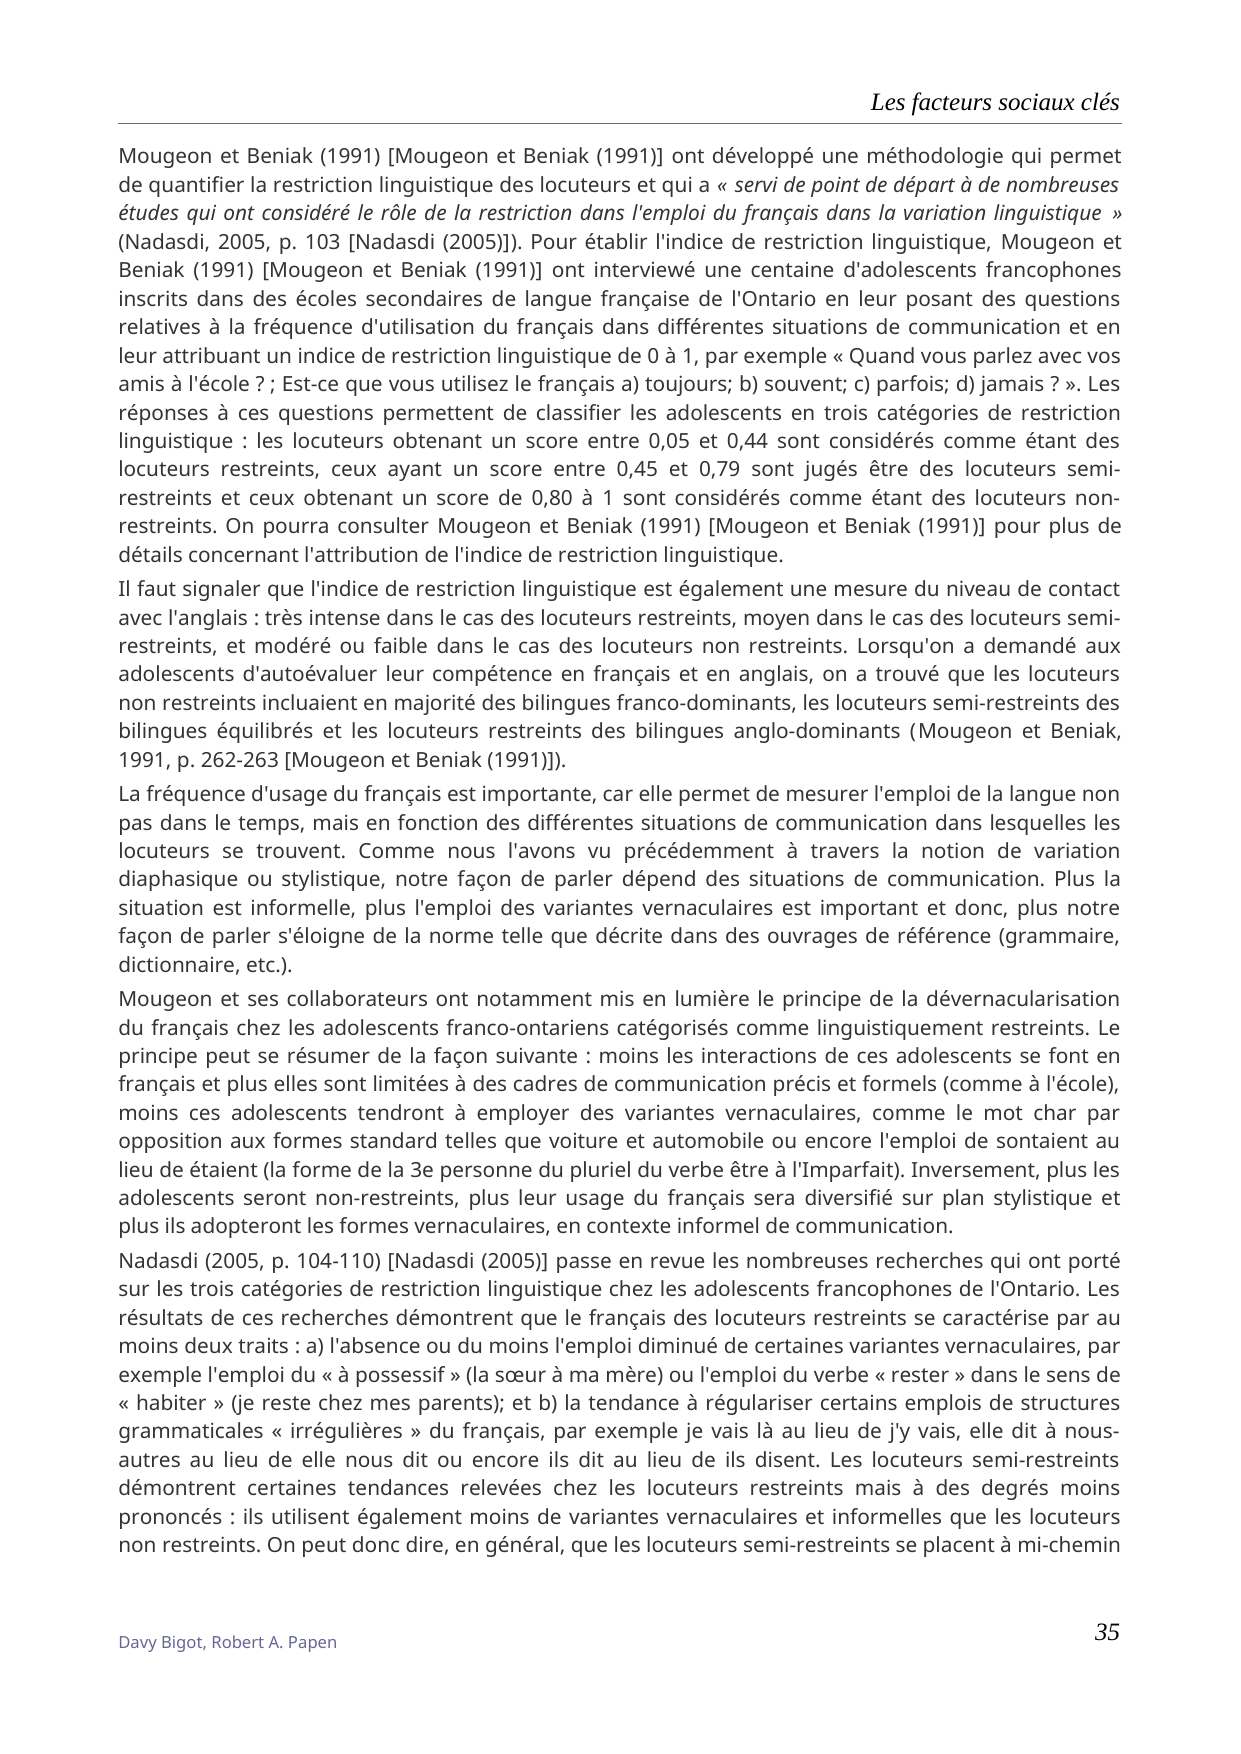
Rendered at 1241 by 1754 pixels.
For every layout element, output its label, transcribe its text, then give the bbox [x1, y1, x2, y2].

text Nadasdi (2005, p. 104-110) [Nadasdi (2005)] passe en revue les nombreuses recherches qui ont porté sur les trois catégories de restriction linguistique chez les adolescents francophones de l'Ontario. Les résultats de ces recherches démontrent que le français des locuteurs restreints se caractérise par au moins deux traits : a) l'absence ou du moins l'emploi diminué de certaines variantes vernaculaires, par exemple l'emploi du « à possessif » (la sœur à ma mère) ou l'emploi du verbe « rester » dans le sens de « habiter » (je reste chez mes parents); et b) la tendance à régulariser certains emplois de structures grammaticales « irrégulières » du français, par exemple je vais là au lieu de j'y vais, elle dit à nous-autres au lieu de elle nous dit ou encore ils dit au lieu de ils disent. Les locuteurs semi-restreints démontrent certaines tendances relevées chez les locuteurs restreints mais à des degrés moins prononcés : ils utilisent également moins de variantes vernaculaires et informelles que les locuteurs non restreints. On peut donc dire, en général, que les locuteurs semi-restreints se placent à mi-chemin [118, 1246, 1122, 1559]
text Mougeon et Beniak (1991) [Mougeon et Beniak (1991)] ont développé une méthodologie qui permet de quantifier la restriction linguistique des locuteurs et qui a « servi de point de départ à de nombreuses études qui ont considéré le rôle de la restriction dans l'emploi du français dans la variation linguistique » (Nadasdi, 2005, p. 103 [Nadasdi (2005)]). Pour établir l'indice de restriction linguistique, Mougeon et Beniak (1991) [Mougeon et Beniak (1991)] ont interviewé une centaine d'adolescents francophones inscrits dans des écoles secondaires de langue française de l'Ontario en leur posant des questions relatives à la fréquence d'utilisation du français dans différentes situations de communication et en leur attribuant un indice de restriction linguistique de 0 à 1, par exemple « Quand vous parlez avec vos amis à l'école ? ; Est-ce que vous utilisez le français a) toujours; b) souvent; c) parfois; d) jamais ? ». Les réponses à ces questions permettent de classifier les adolescents en trois catégories de restriction linguistique : les locuteurs obtenant un score entre 0,05 et 0,44 sont considérés comme étant des locuteurs restreints, ceux ayant un score entre 0,45 et 0,79 sont jugés être des locuteurs semi-restreints et ceux obtenant un score de 0,80 à 1 sont considérés comme étant des locuteurs non-restreints. On pourra consulter Mougeon et Beniak (1991) [Mougeon et Beniak (1991)] pour plus de détails concernant l'attribution de l'indice de restriction linguistique. [118, 142, 1122, 568]
text Il faut signaler que l'indice de restriction linguistique est également une mesure du niveau de contact avec l'anglais : très intense dans le cas des locuteurs restreints, moyen dans le cas des locuteurs semi-restreints, et modéré ou faible dans le cas des locuteurs non restreints. Lorsqu'on a demandé aux adolescents d'autoévaluer leur compétence en français et en anglais, on a trouvé que les locuteurs non restreints incluaient en majorité des bilingues franco-dominants, les locuteurs semi-restreints des bilingues équilibrés et les locuteurs restreints des bilingues anglo-dominants (Mougeon et Beniak, 1991, p. 262-263 [Mougeon et Beniak (1991)]). [118, 574, 1122, 773]
text Mougeon et ses collaborateurs ont notamment mis en lumière le principe de la dévernacularisation du français chez les adolescents franco-ontariens catégorisés comme linguistiquement restreints. Le principe peut se résumer de la façon suivante : moins les interactions de ces adolescents se font en français et plus elles sont limitées à des cadres de communication précis et formels (comme à l'école), moins ces adolescents tendront à employer des variantes vernaculaires, comme le mot char par opposition aux formes standard telles que voiture et automobile ou encore l'emploi de sontaient au lieu de étaient (la forme de la 3e personne du pluriel du verbe être à l'Imparfait). Inversement, plus les adolescents seront non-restreints, plus leur usage du français sera diversifié sur plan stylistique et plus ils adopteront les formes vernaculaires, en contexte informel de communication. [118, 984, 1122, 1240]
text La fréquence d'usage du français est importante, car elle permet de mesurer l'emploi de la langue non pas dans le temps, mais en fonction des différentes situations de communication dans lesquelles les locuteurs se trouvent. Comme nous l'avons vu précédemment à travers la notion de variation diaphasique ou stylistique, notre façon de parler dépend des situations de communication. Plus la situation est informelle, plus l'emploi des variantes vernaculaires est important et donc, plus notre façon de parler s'éloigne de la norme telle que décrite dans des ouvrages de référence (grammaire, dictionnaire, etc.). [118, 779, 1122, 978]
